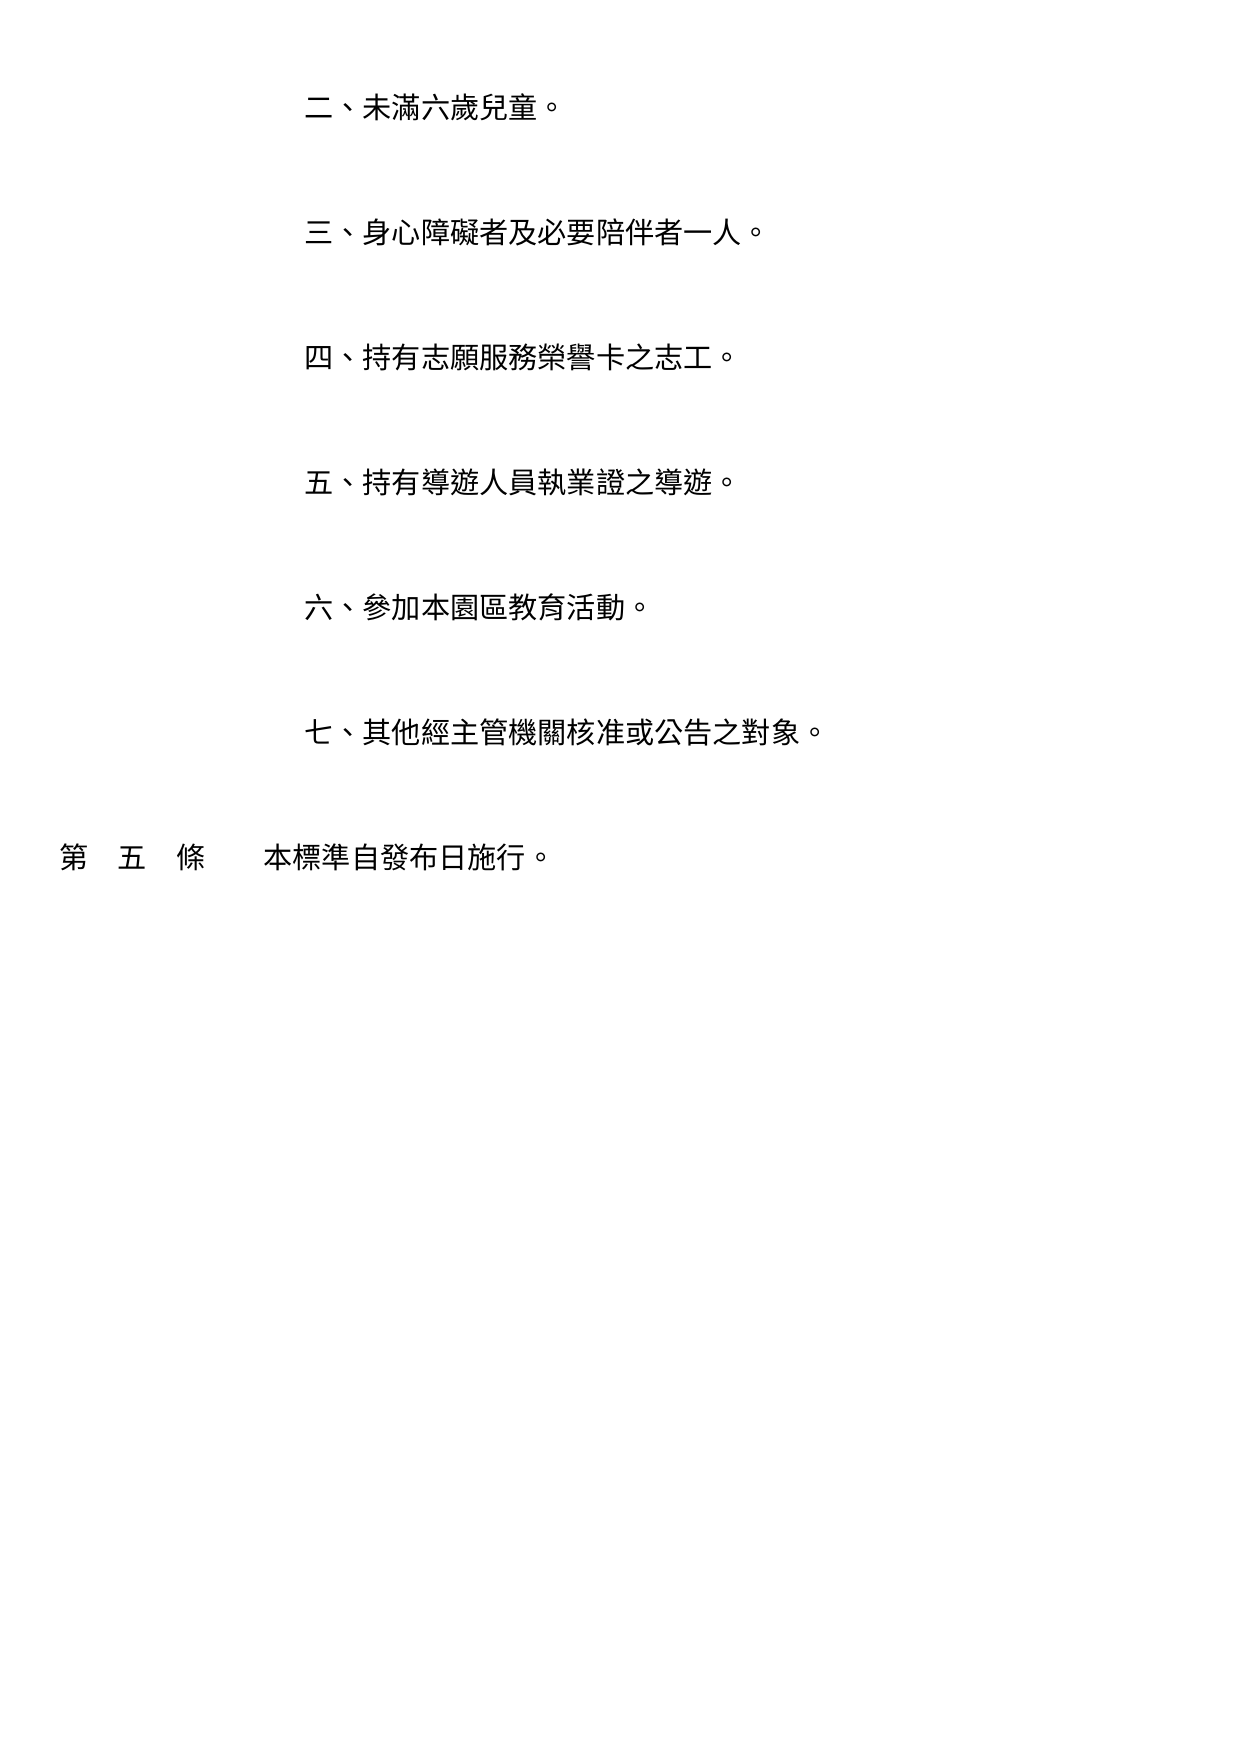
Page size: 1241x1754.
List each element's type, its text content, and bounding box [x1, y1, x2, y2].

text 第 五 條 本標準自發布日施行。 [59, 814, 1181, 877]
text 五、持有導遊人員執業證之導遊。 [59, 439, 1181, 502]
text 二、未滿六歲兒童。 [59, 64, 1181, 127]
text 七、其他經主管機關核准或公告之對象。 [59, 689, 1181, 752]
text 三、身心障礙者及必要陪伴者一人。 [59, 189, 1181, 252]
text 六、參加本園區教育活動。 [59, 564, 1181, 627]
text 四、持有志願服務榮譽卡之志工。 [59, 314, 1181, 377]
